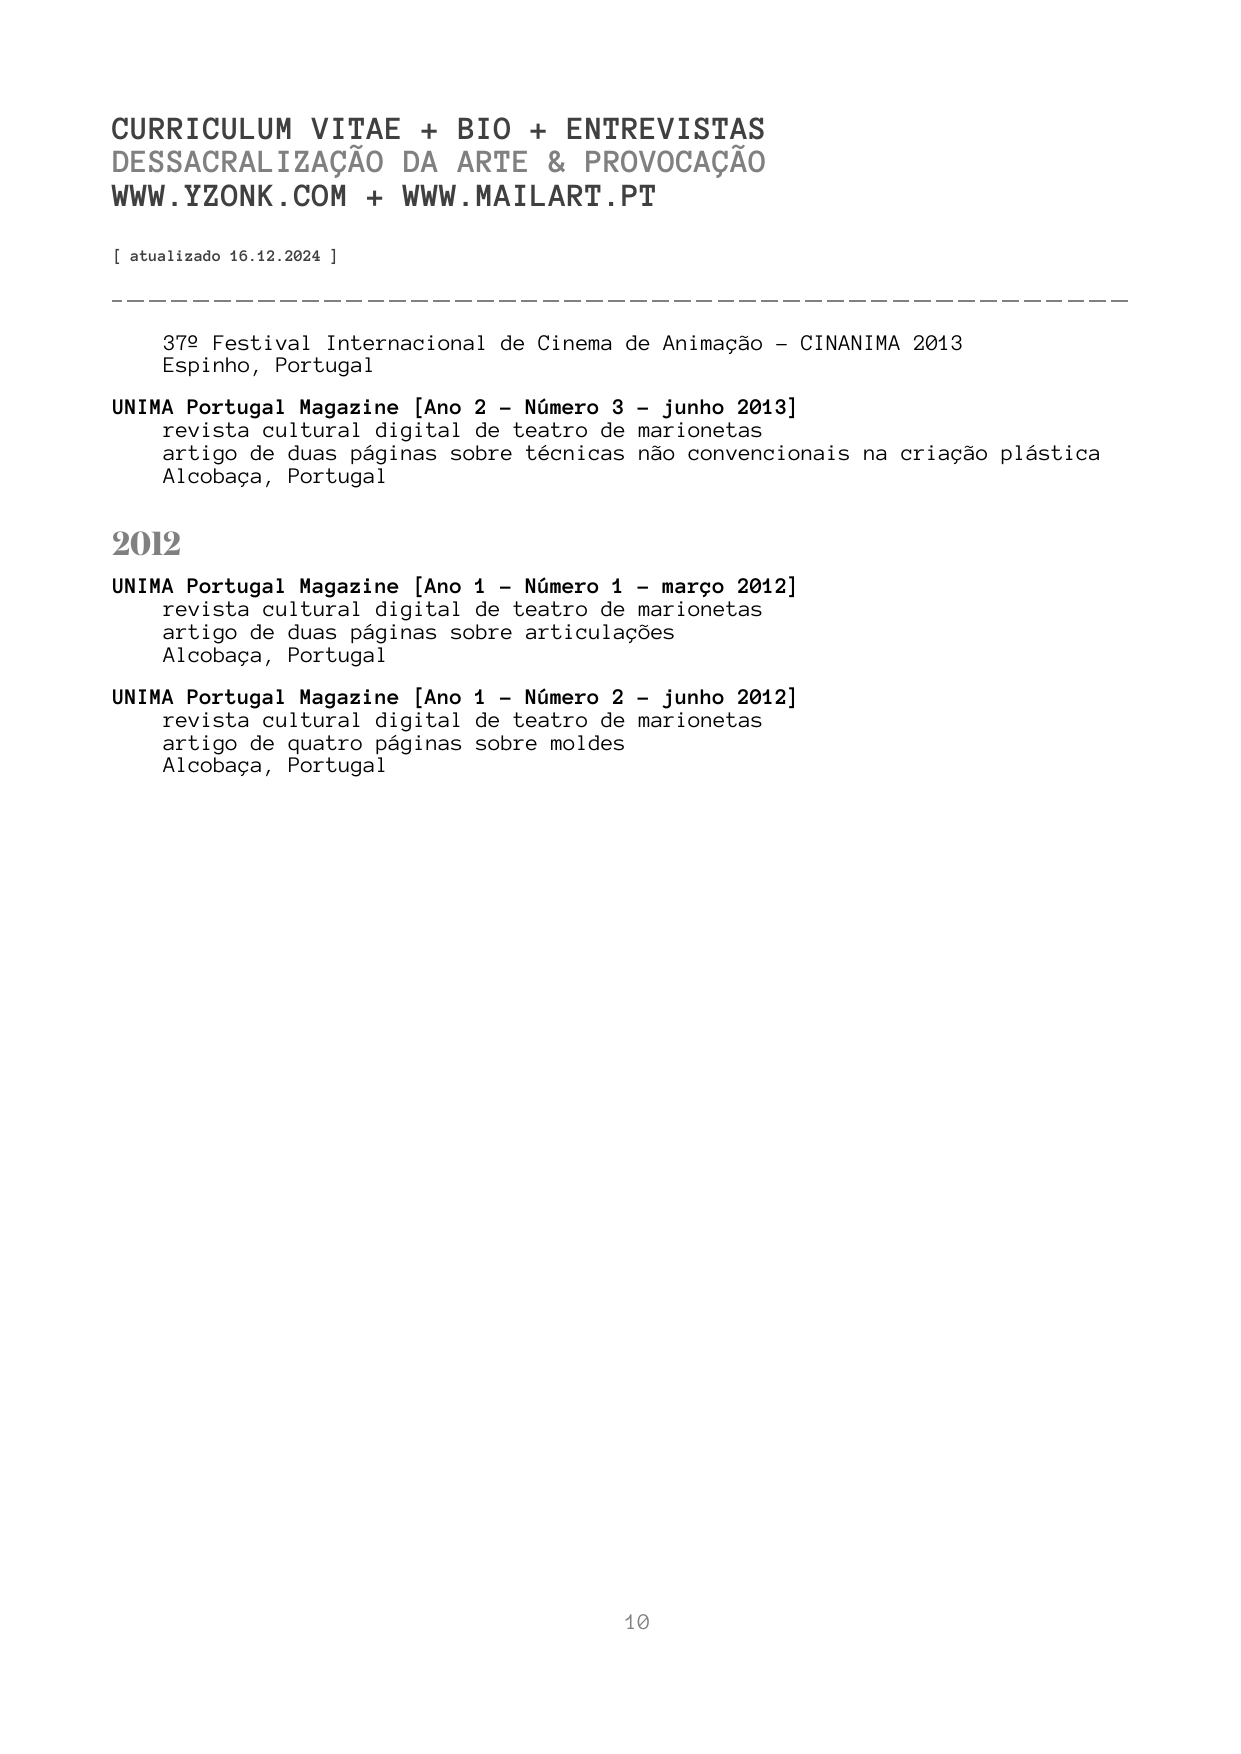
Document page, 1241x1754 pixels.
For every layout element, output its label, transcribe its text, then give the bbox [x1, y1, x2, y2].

list artigo de quatro páginas sobre moldes [163, 731, 1128, 754]
list Espinho, Portugal [163, 354, 1128, 377]
subtitle UNIMA Portugal Magazine [Ano 1 – Número 2 – junho 2012] [112, 685, 1128, 708]
list Alcobaça, Portugal [163, 754, 1128, 777]
subtitle UNIMA Portugal Magazine [Ano 1 – Número 1 – março 2012] [112, 575, 1128, 598]
list Alcobaça, Portugal [163, 464, 1128, 487]
subtitle 2012 [112, 529, 1128, 563]
list artigo de duas páginas sobre articulações [163, 621, 1128, 644]
list 37º Festival Internacional de Cinema de Animação - CINANIMA 2013 [163, 331, 1128, 354]
subtitle UNIMA Portugal Magazine [Ano 2 – Número 3 – junho 2013] [112, 396, 1128, 418]
list Alcobaça, Portugal [163, 644, 1128, 667]
list artigo de duas páginas sobre técnicas não convencionais na criação plástica [163, 441, 1128, 464]
list revista cultural digital de teatro de marionetas [163, 418, 1128, 441]
list revista cultural digital de teatro de marionetas [163, 598, 1128, 621]
list revista cultural digital de teatro de marionetas [163, 708, 1128, 731]
